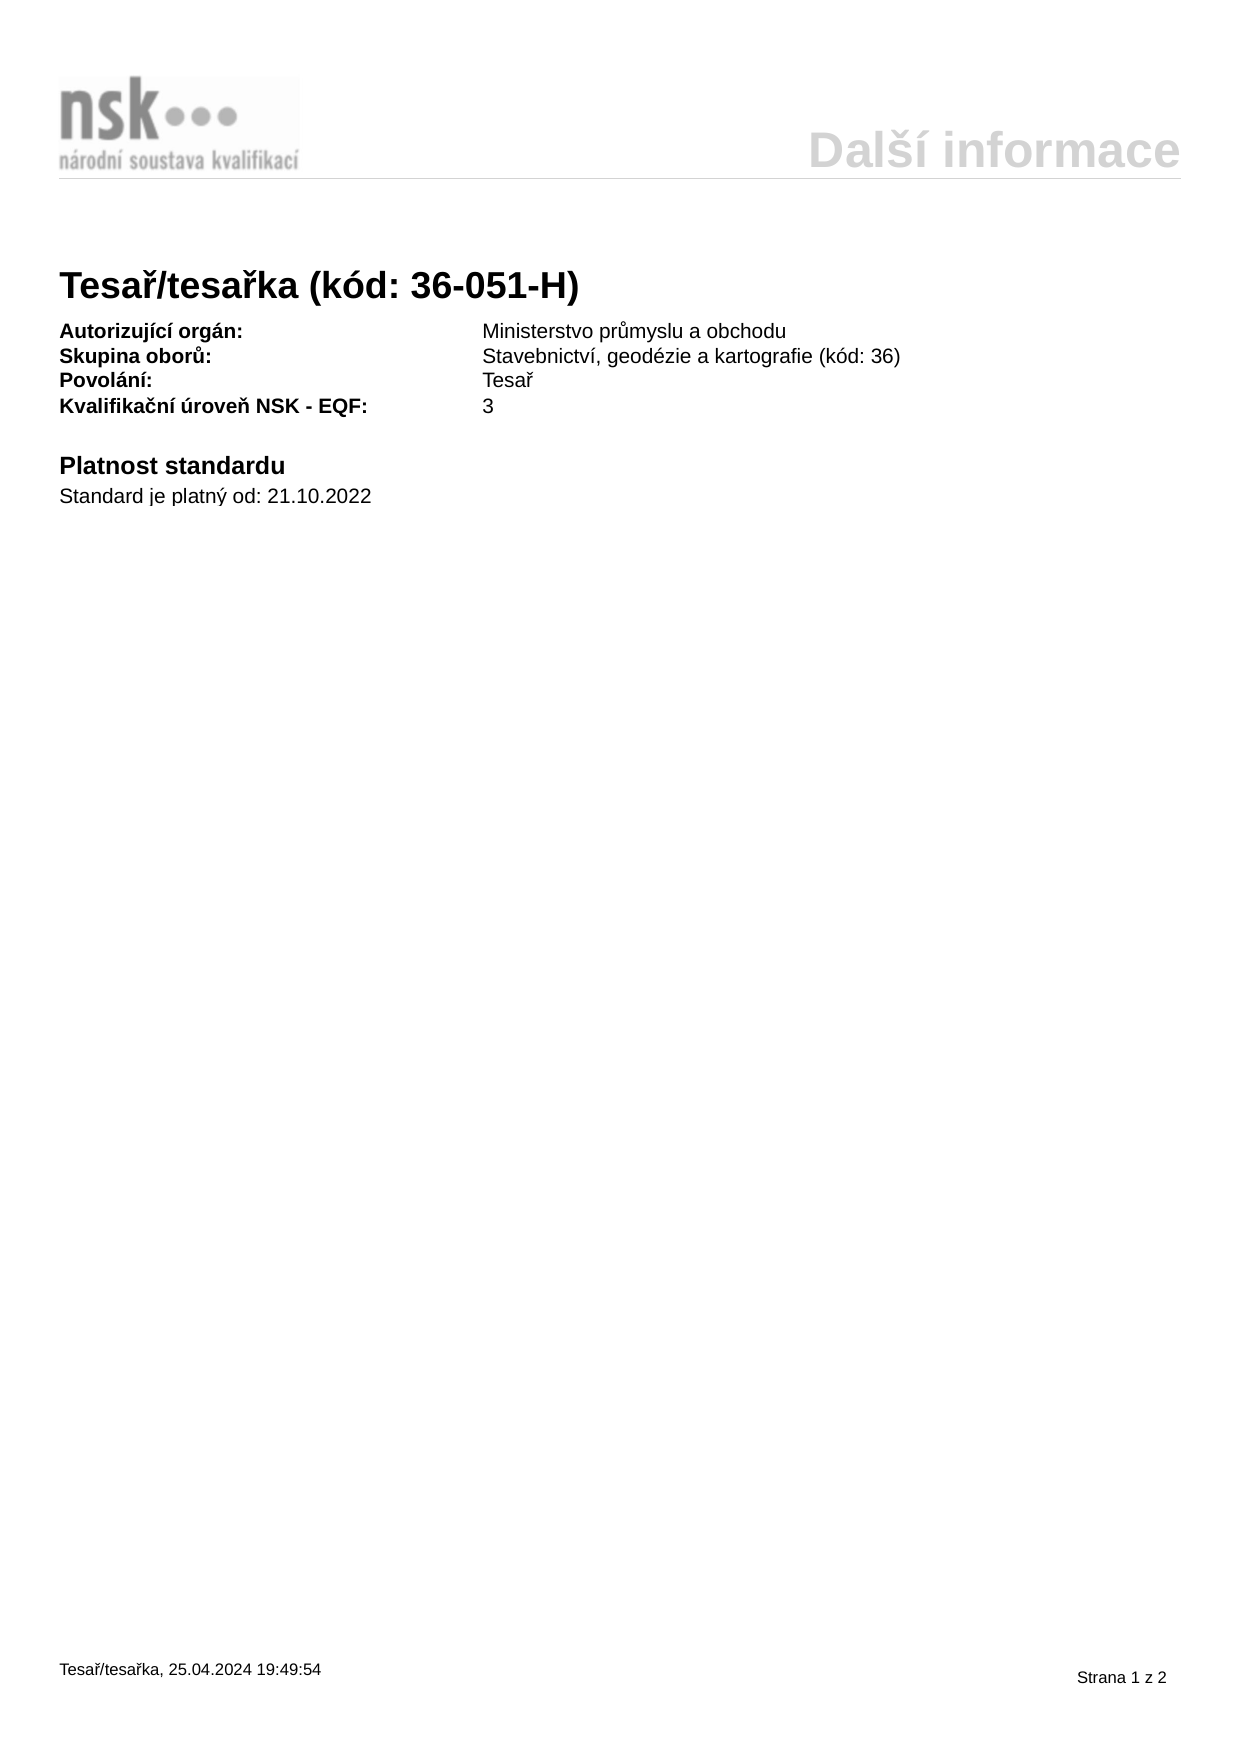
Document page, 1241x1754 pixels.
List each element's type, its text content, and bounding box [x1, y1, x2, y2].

table_cell [1167, 1660, 1181, 1696]
table_cell [59, 418, 119, 447]
table_cell [59, 1106, 119, 1383]
table_cell Tesař [482, 368, 1181, 393]
table_cell Strana 1 z 2 [861, 1660, 1167, 1696]
table_cell [1167, 1384, 1181, 1659]
table_cell [482, 172, 619, 178]
table_cell [119, 1106, 482, 1383]
table_cell [1167, 506, 1181, 806]
table_cell [619, 506, 627, 806]
table_cell Skupina oborů: [59, 344, 482, 368]
table_cell 3 [482, 394, 1181, 417]
table_cell [861, 1384, 1167, 1659]
table_cell [627, 806, 861, 1106]
table_cell [861, 307, 1167, 319]
table_cell [119, 418, 482, 447]
table_cell [619, 418, 627, 447]
table_cell Kvalifikační úroveň NSK - EQF: [59, 394, 482, 417]
table_cell [861, 806, 1167, 1106]
table_cell [1167, 307, 1181, 319]
table_cell [1167, 196, 1181, 224]
table_cell [1167, 1106, 1181, 1383]
table_cell [119, 806, 482, 1106]
picture [58, 59, 620, 172]
table_cell [119, 172, 482, 178]
table_cell [119, 506, 482, 806]
table_cell [861, 506, 1167, 806]
table_cell [861, 418, 1167, 447]
table_cell [619, 172, 627, 178]
table_cell Stavebnictví, geodézie a kartografie (kód: 36) [482, 344, 1181, 368]
table_cell [619, 1384, 627, 1659]
table_cell [627, 307, 861, 319]
table_cell [482, 1384, 619, 1659]
table_cell [59, 1384, 119, 1659]
table_cell [627, 506, 861, 806]
table_cell [482, 806, 619, 1106]
table_cell [627, 196, 861, 224]
table_cell [59, 307, 119, 319]
table_cell [861, 196, 1167, 224]
table_cell Platnost standardu [59, 448, 1181, 483]
table_cell [119, 1384, 482, 1659]
table_cell [1167, 418, 1181, 447]
table_cell [482, 307, 619, 319]
table_cell [627, 1384, 861, 1659]
table_cell [59, 806, 119, 1106]
table_cell [619, 1106, 627, 1383]
table_cell [619, 307, 627, 319]
table_cell Povolání: [59, 368, 482, 392]
table_cell Tesař/tesařka, 25.04.2024 19:49:54 [59, 1660, 861, 1696]
table_cell [1167, 806, 1181, 1106]
table_cell [619, 196, 627, 224]
table_header [620, 59, 627, 172]
table_cell Standard je platný od: 21.10.2022 [59, 484, 1181, 506]
table_cell [619, 806, 627, 1106]
table_cell [482, 196, 619, 224]
table_cell [59, 172, 119, 178]
table_cell Autorizující orgán: [59, 319, 482, 343]
table_header Další informace [627, 59, 1181, 178]
table_cell [482, 1106, 619, 1383]
table_cell [482, 418, 619, 447]
table_cell [119, 307, 482, 319]
table_cell Tesař/tesařka (kód: 36-051-H) [59, 224, 1181, 307]
table_cell [861, 1106, 1167, 1383]
table_cell [627, 1106, 861, 1383]
table_cell [482, 506, 619, 806]
table_cell [59, 179, 1181, 196]
table_cell Ministerstvo průmyslu a obchodu [482, 319, 1181, 344]
table_cell [59, 196, 119, 224]
table_cell [59, 506, 119, 806]
table_cell [627, 418, 861, 447]
table_cell [119, 196, 482, 224]
